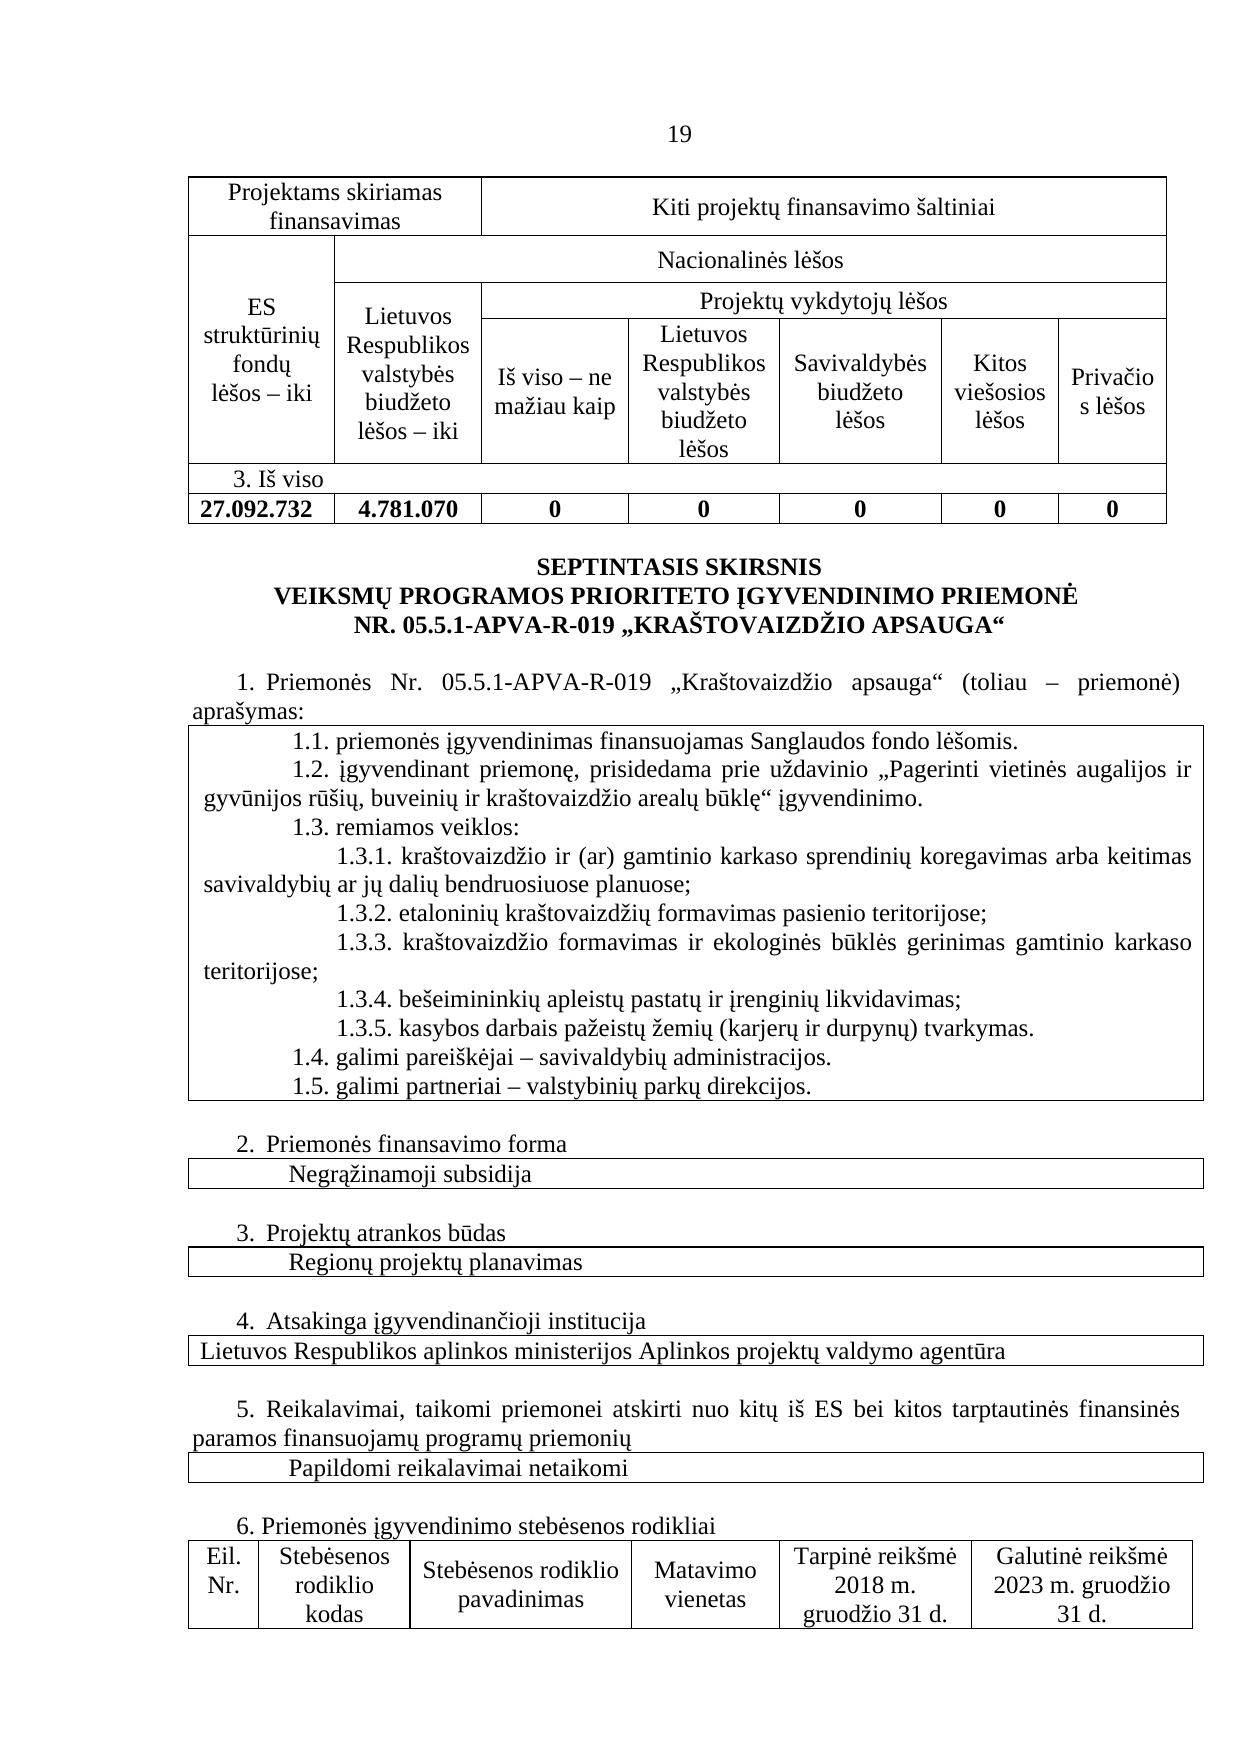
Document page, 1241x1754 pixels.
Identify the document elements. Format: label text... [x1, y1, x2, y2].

table_header Tarpinė reikšmė 2018 m. gruodžio 31 d. [780, 1541, 971, 1627]
table_header Kiti projektų finansavimo šaltiniai [482, 178, 1166, 235]
table_cell Lietuvos Respublikos valstybės biudžeto lėšos [629, 319, 779, 463]
table_cell 1.2. įgyvendinant priemonę, prisidedama prie uždavinio „Pagerinti vietinės augalijos ir gyvūnijos rūšių, buveinių ir kraštovaizdžio arealų būklę“ įgyvendinimo. 1.3. remiamos veiklos: 1.3.1. kraštovaizdžio ir (ar) gamtinio karkaso sprendinių koregavimas arba keitimas savivaldybių ar jų dalių bendruosiuose planuose; 1.3.2. etaloninių kraštovaizdžių formavimas pasienio teritorijose; 1.3.3. kraštovaizdžio formavimas ir ekologinės būklės gerinimas gamtinio karkaso teritorijose; 1.3.4. bešeimininkių apleistų pastatų ir įrenginių likvidavimas; 1.3.5. kasybos darbais pažeistų žemių (karjerų ir durpynų) tvarkymas. 1.4. galimi pareiškėjai – savivaldybių administracijos. 1.5. galimi partneriai – valstybinių parkų direkcijos. [189, 755, 1203, 1099]
table_cell 0 [942, 494, 1058, 522]
table_header Projektams skiriamas finansavimas [189, 178, 481, 235]
table_cell Lietuvos Respublikos valstybės biudžeto lėšos – iki [335, 283, 481, 463]
table_header Stebėsenos rodiklio pavadinimas [411, 1541, 631, 1627]
table_header Eil. Nr. [189, 1541, 258, 1627]
table_cell ES struktūrinių fondų lėšos – iki [189, 236, 334, 463]
text 6. Priemonės įgyvendinimo stebėsenos rodikliai [236, 1511, 1181, 1540]
table_cell 0 [482, 494, 628, 522]
text VEIKSMŲ PROGRAMOS PRIORITETO ĮGYVENDINIMO PRIEMONĖ NR. 05.5.1-APVA-R-019 „KRAŠTOVAIZDŽIO APSAUGA“ [177, 581, 1181, 638]
table_cell 0 [780, 494, 941, 522]
text 2. Priemonės finansavimo forma [236, 1129, 1181, 1158]
text 4. Atsakinga įgyvendinančioji institucija [236, 1306, 1181, 1335]
table_header Negrąžinamoji subsidija [189, 1159, 1203, 1188]
table_cell Iš viso – ne mažiau kaip [482, 319, 628, 463]
table_header Stebėsenos rodiklio kodas [259, 1541, 409, 1627]
table_cell Savivaldybės biudžeto lėšos [780, 319, 941, 463]
text SEPTINTASIS SKIRSNIS [177, 552, 1181, 581]
table_header Galutinė reikšmė 2023 m. gruodžio 31 d. [972, 1541, 1192, 1627]
table_cell 0 [629, 494, 779, 522]
table_header Lietuvos Respublikos aplinkos ministerijos Aplinkos projektų valdymo agentūra [189, 1336, 1203, 1364]
table_cell Kitos viešosios lėšos [942, 319, 1058, 463]
table_header Papildomi reikalavimai netaikomi [189, 1453, 1203, 1482]
table_header Regionų projektų planavimas [189, 1248, 1203, 1276]
text 1. Priemonės Nr. 05.5.1-APVA-R-019 „Kraštovaizdžio apsauga“ (toliau – priemonė) aprašymas: [192, 667, 1181, 725]
table_cell 4.781.070 [335, 494, 481, 522]
text 5. Reikalavimai, taikomi priemonei atskirti nuo kitų iš ES bei kitos tarptautinės finansinės paramos finansuojamų programų priemonių [192, 1394, 1181, 1452]
table_cell 27.092.732 [189, 494, 334, 522]
table_cell Projektų vykdytojų lėšos [482, 283, 1166, 318]
table_cell Privačios lėšos [1059, 319, 1166, 463]
table_header Matavimo vienetas [632, 1541, 779, 1627]
table_header 1.1. priemonės įgyvendinimas finansuojamas Sanglaudos fondo lėšomis. [189, 726, 1203, 754]
table_cell Nacionalinės lėšos [335, 236, 1166, 282]
table_cell 3. Iš viso [189, 464, 1166, 493]
table_cell 0 [1059, 494, 1166, 522]
text 3. Projektų atrankos būdas [236, 1218, 1181, 1246]
